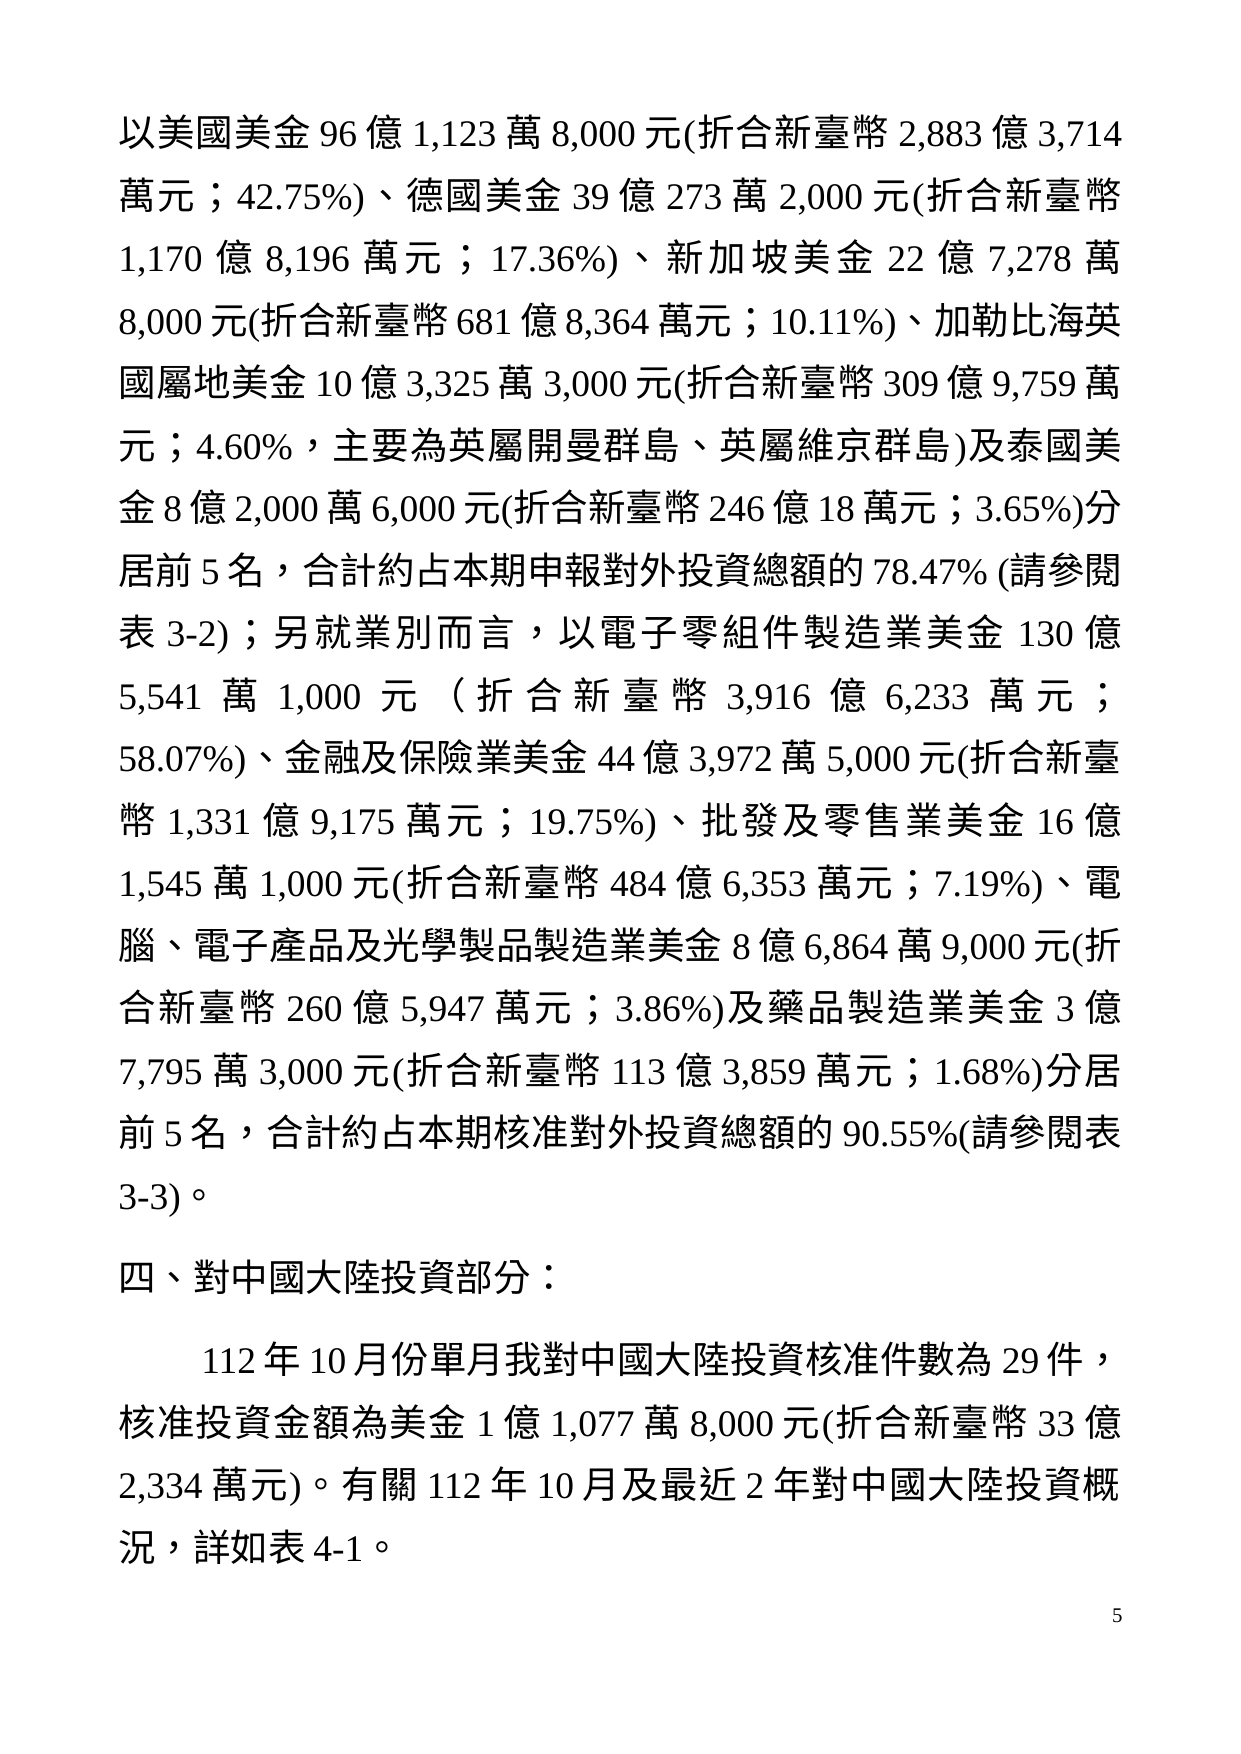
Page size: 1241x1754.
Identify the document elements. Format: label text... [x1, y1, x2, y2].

text 112年10月份單月我對中國大陸投資核准件數為29件，核准投資金額為美金1億1,077萬8,000元(折合新臺幣33億2,334萬元)。有關112年10月及最近2年對中國大陸投資概況，詳如表4-1。 [118, 1315, 1122, 1565]
text 四、對中國大陸投資部分： [118, 1233, 1122, 1296]
text 以美國美金96億1,123萬8,000元(折合新臺幣2,883億3,714萬元；42.75%)、德國美金39億273萬2,000元(折合新臺幣1,170億8,196萬元；17.36%)、新加坡美金22億7,278萬8,000元(折合新臺幣681億8,364萬元；10.11%)、加勒比海英國屬地美金10億3,325萬3,000元(折合新臺幣309億9,759萬元；4.60%，主要為英屬開曼群島、英屬維京群島)及泰國美金8億2,000萬6,000元(折合新臺幣246億18萬元；3.65%)分居前5名，合計約占本期申報對外投資總額的78.47% (請參閱表3-2)；另就業別而言，以電子零組件製造業美金130億5,541萬1,000元（折合新臺幣3,916億6,233萬元；58.07%)、金融及保險業美金44億3,972萬5,000元(折合新臺幣1,331億9,175萬元；19.75%)、批發及零售業美金16億1,545萬1,000元(折合新臺幣484億6,353萬元；7.19%)、電腦、電子產品及光學製品製造業美金8億6,864萬9,000元(折合新臺幣260億5,947萬元；3.86%)及藥品製造業美金3億7,795萬3,000元(折合新臺幣113億3,859萬元；1.68%)分居前5名，合計約占本期核准對外投資總額的90.55%(請參閱表3-3)。 [118, 89, 1122, 1214]
